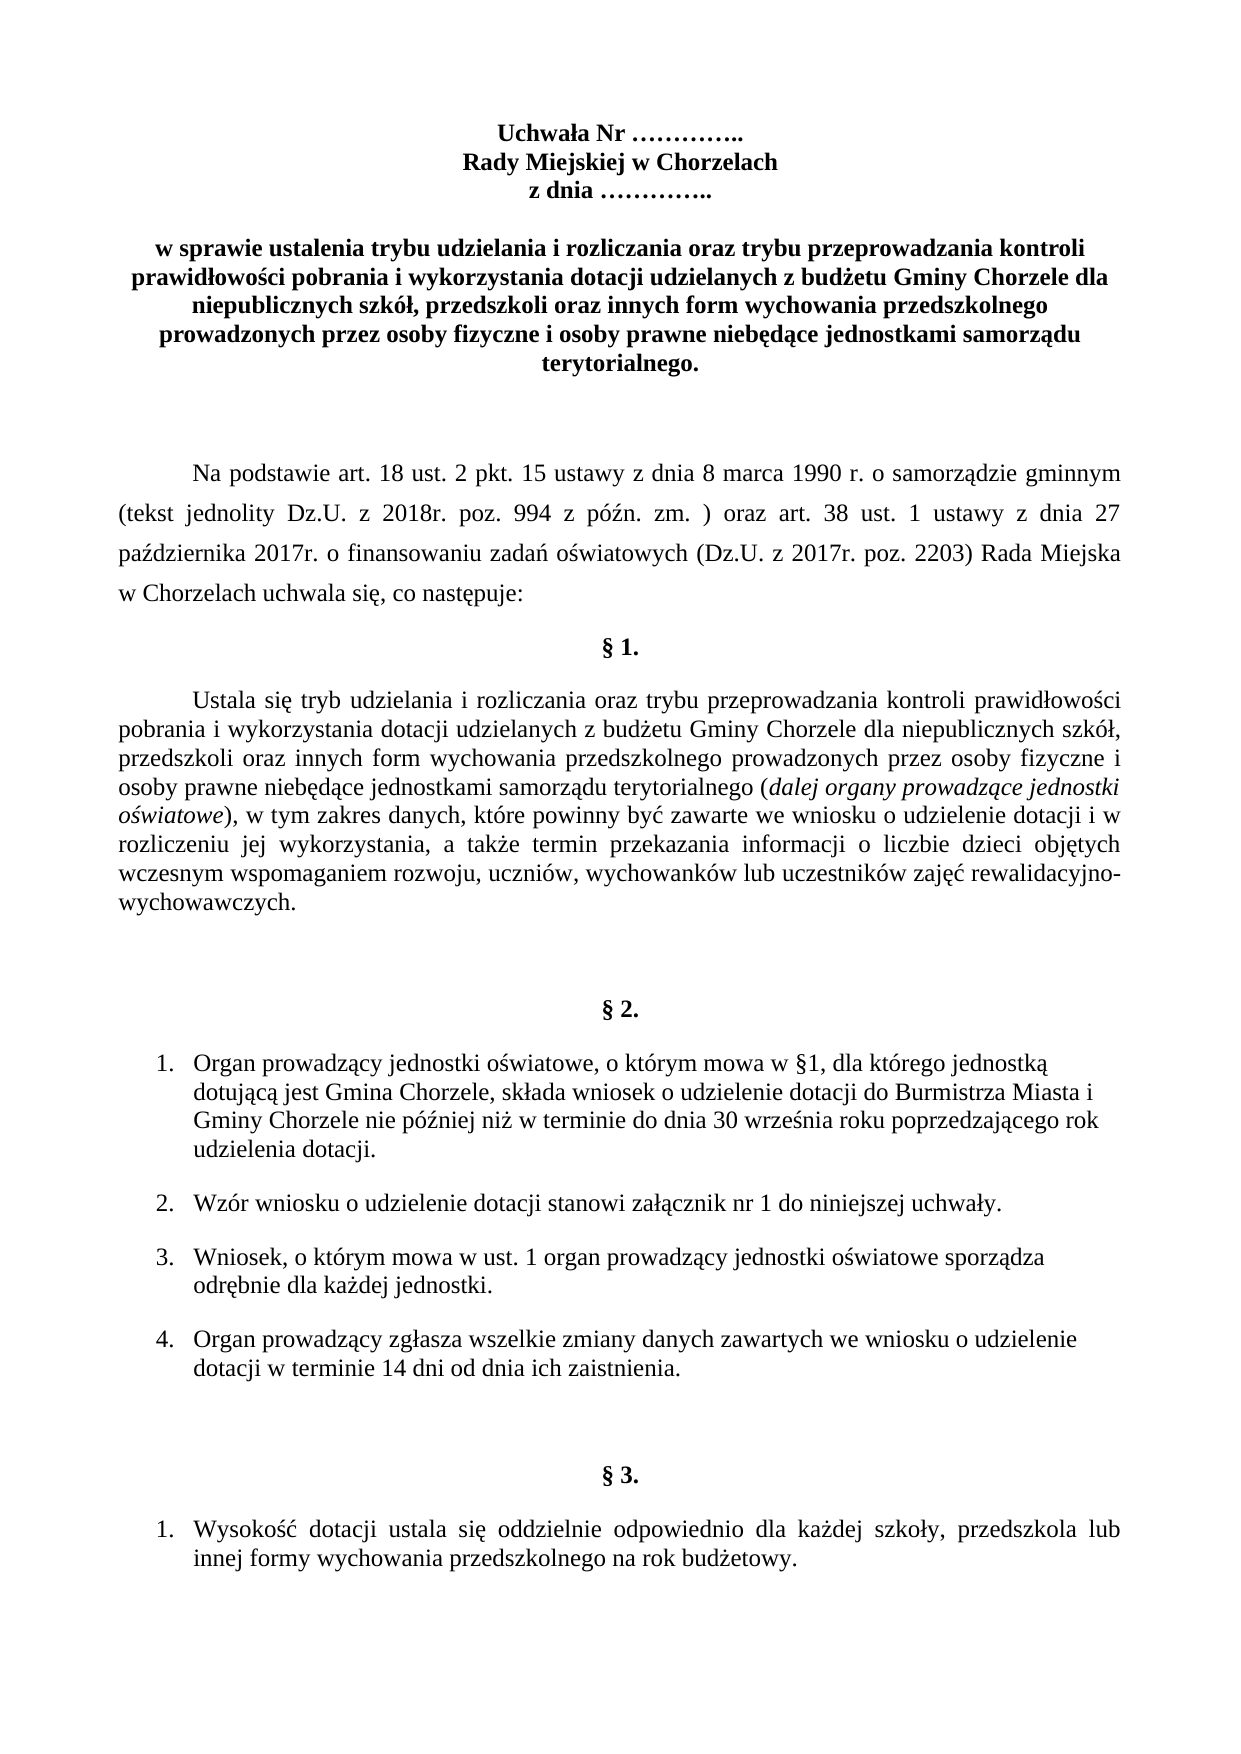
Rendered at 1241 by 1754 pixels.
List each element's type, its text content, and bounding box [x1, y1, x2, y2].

text Ustala się tryb udzielania i rozliczania oraz trybu przeprowadzania kontroli prawidłowości pobrania i wykorzystania dotacji udzielanych z budżetu Gminy Chorzele dla niepublicznych szkół, przedszkoli oraz innych form wychowania przedszkolnego prowadzonych przez osoby fizyczne i osoby prawne niebędące jednostkami samorządu terytorialnego (dalej organy prowadzące jednostki oświatowe), w tym zakres danych, które powinny być zawarte we wniosku o udzielenie dotacji i w rozliczeniu jej wykorzystania, a także termin przekazania informacji o liczbie dzieci objętych wczesnym wspomaganiem rozwoju, uczniów, wychowanków lub uczestników zajęć rewalidacyjno-wychowawczych. [118, 686, 1122, 916]
text Na podstawie art. 18 ust. 2 pkt. 15 ustawy z dnia 8 marca 1990 r. o samorządzie gminnym (tekst jednolity Dz.U. z 2018r. poz. 994 z późn. zm. ) oraz art. 38 ust. 1 ustawy z dnia 27 października 2017r. o finansowaniu zadań oświatowych (Dz.U. z 2017r. poz. 2203) Rada Miejska w Chorzelach uchwala się, co następuje: [118, 447, 1122, 607]
text § 1. [118, 632, 1122, 661]
text Uchwała Nr ………….. [118, 118, 1122, 147]
list Organ prowadzący zgłasza wszelkie zmiany danych zawartych we wniosku o udzielenie dotacji w terminie 14 dni od dnia ich zaistnienia. [156, 1324, 1122, 1382]
text z dnia ………….. [118, 176, 1122, 204]
list Wzór wniosku o udzielenie dotacji stanowi załącznik nr 1 do niniejszej uchwały. [156, 1188, 1122, 1217]
text Rady Miejskiej w Chorzelach [118, 147, 1122, 176]
text § 3. [118, 1461, 1122, 1489]
list Wysokość dotacji ustala się oddzielnie odpowiednio dla każdej szkoły, przedszkola lub innej formy wychowania przedszkolnego na rok budżetowy. [156, 1514, 1122, 1572]
list Organ prowadzący jednostki oświatowe, o którym mowa w §1, dla którego jednostką dotującą jest Gmina Chorzele, składa wniosek o udzielenie dotacji do Burmistrza Miasta i Gminy Chorzele nie później niż w terminie do dnia 30 września roku poprzedzającego rok udzielenia dotacji. [156, 1048, 1122, 1163]
text § 2. [118, 994, 1122, 1023]
text w sprawie ustalenia trybu udzielania i rozliczania oraz trybu przeprowadzania kontroli prawidłowości pobrania i wykorzystania dotacji udzielanych z budżetu Gminy Chorzele dla niepublicznych szkół, przedszkoli oraz innych form wychowania przedszkolnego prowadzonych przez osoby fizyczne i osoby prawne niebędące jednostkami samorządu terytorialnego. [118, 233, 1122, 377]
list Wniosek, o którym mowa w ust. 1 organ prowadzący jednostki oświatowe sporządza odrębnie dla każdej jednostki. [156, 1242, 1122, 1299]
